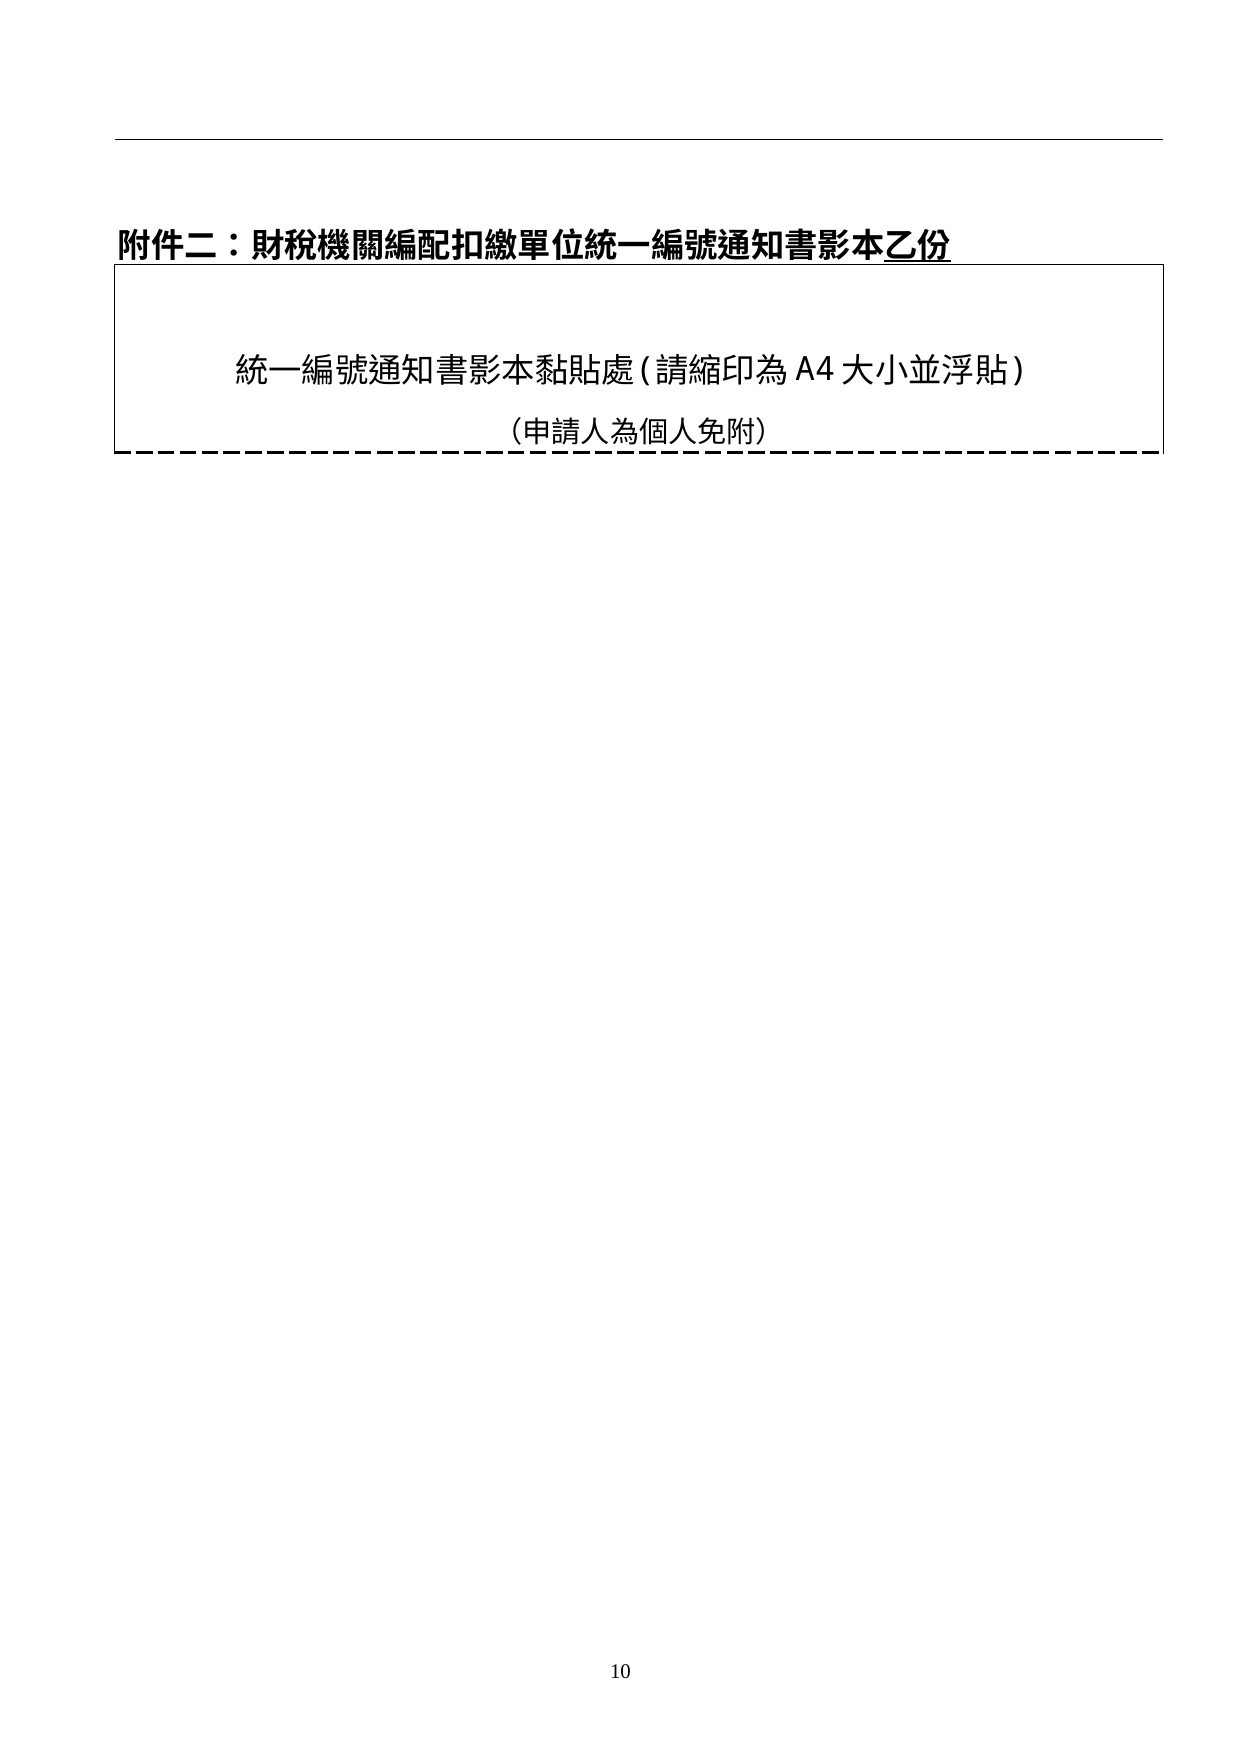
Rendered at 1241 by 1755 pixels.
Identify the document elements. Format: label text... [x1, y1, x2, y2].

table_cell 統一編號通知書影本黏貼處(請縮印為A4大小並浮貼) （申請人為個人免附） [115, 265, 1163, 451]
table_cell 附件二：財稅機關編配扣繳單位統一編號通知書影本乙份 [115, 140, 1163, 263]
